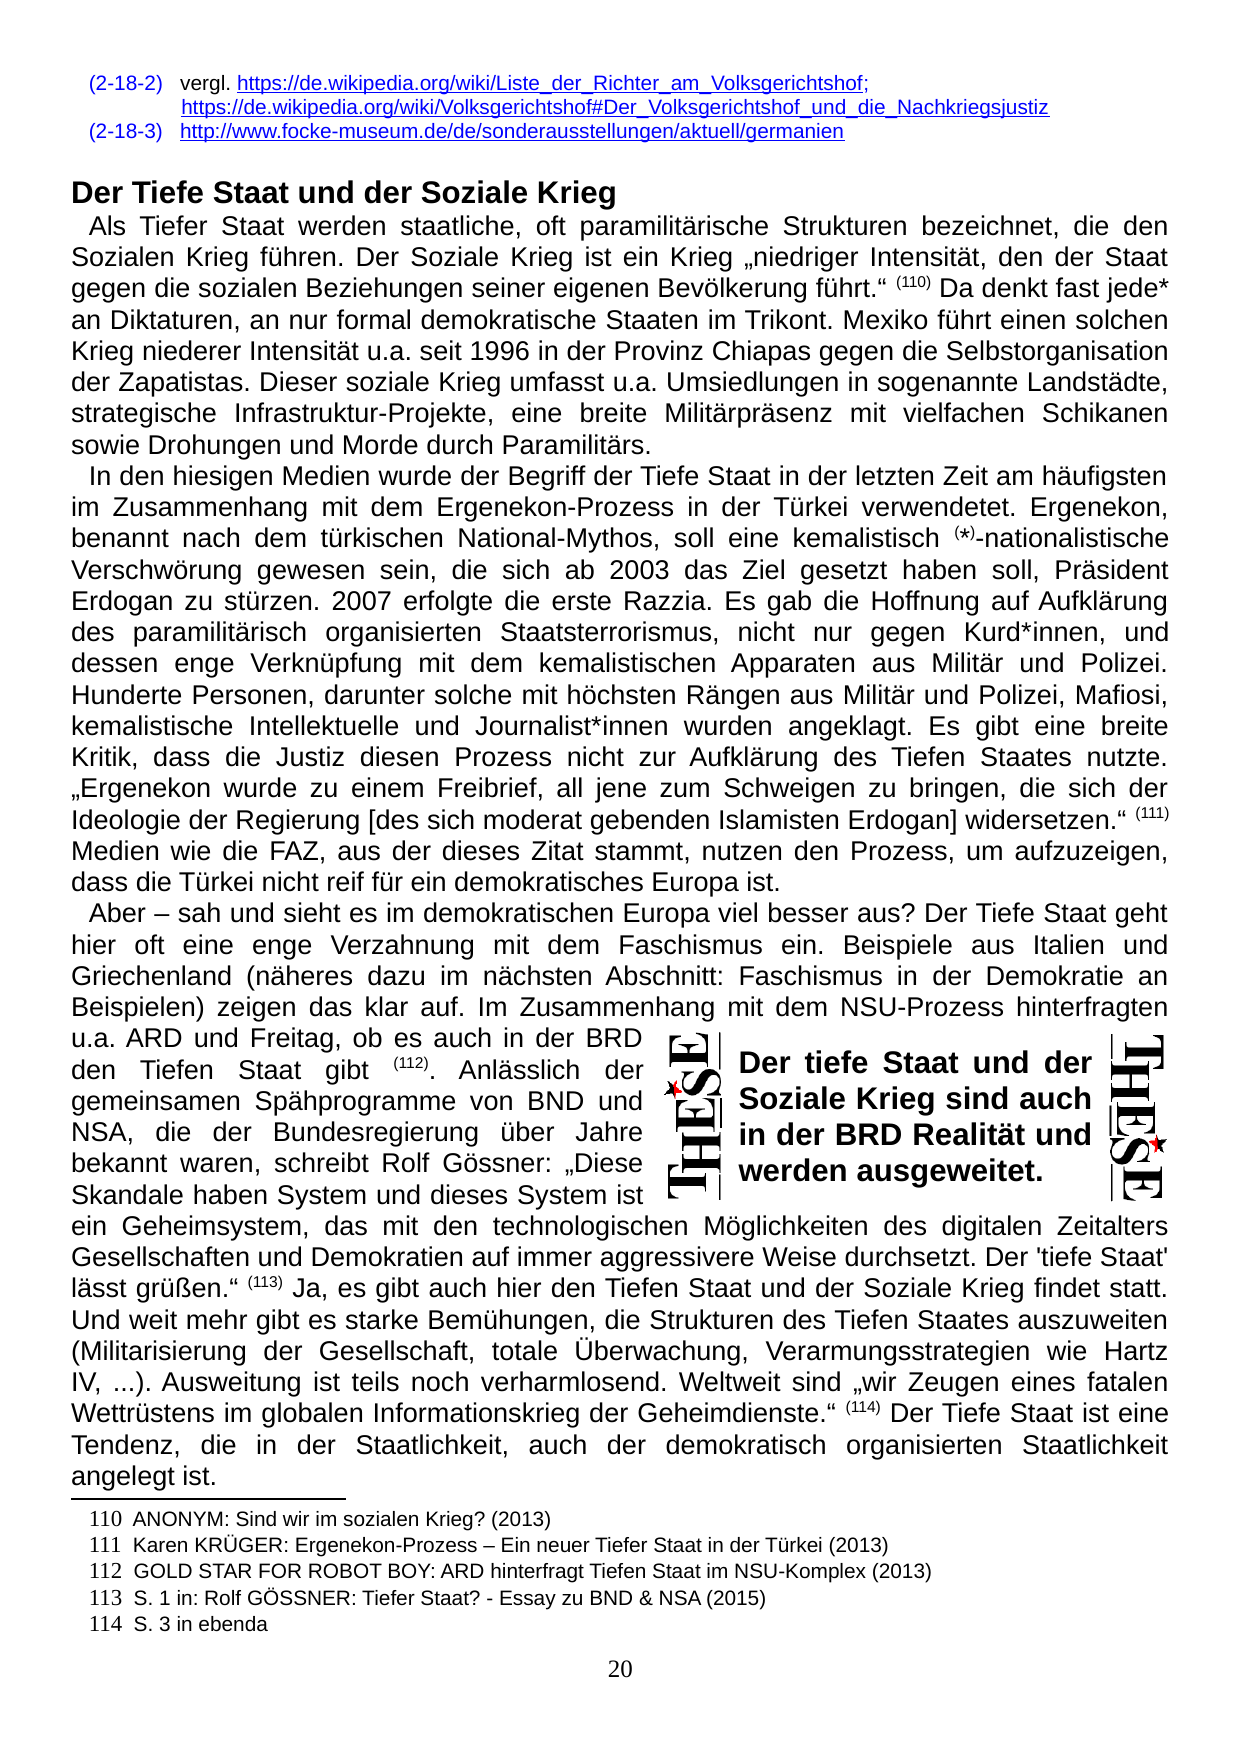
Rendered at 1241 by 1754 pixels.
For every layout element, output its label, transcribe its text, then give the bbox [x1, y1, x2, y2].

subtitle ANONYM: Sind wir im sozialen Krieg? (2013) [71, 1505, 1169, 1531]
subtitle (2-18-2) vergl. https://de.wikipedia.org/wiki/Liste_der_Richter_am_Volksgerichtshof; [88, 71, 1169, 95]
text Aber – sah und sieht es im demokratischen Europa viel besser aus? Der Tiefe Staat geht hier oft eine enge Verzahnung mit dem Faschismus ein. Beispiele aus Italien und Griechenland (näheres dazu im nächsten Abschnitt: Faschismus in der Demokratie an Beispielen) zeigen das klar auf. Im Zusammenhang mit dem NSU-Prozess hinterfragten u.a. ARD und Freitag, ob es auch in der BRD den Tiefen Staat gibt (). Anlässlich der gemeinsamen Spähprogramme von BND und NSA, die der Bundesregierung über Jahre bekannt waren, schreibt Rolf Gössner: „Diese Skandale haben System und dieses System ist ein Geheimsystem, das mit den technologischen Möglichkeiten des digitalen Zeitalters Gesellschaften und Demokratien auf immer aggressivere Weise durchsetzt. Der 'tiefe Staat' lässt grüßen.“ () Ja, es gibt auch hier den Tiefen Staat und der Soziale Krieg findet statt. Und weit mehr gibt es starke Bemühungen, die Strukturen des Tiefen Staates auszuweiten (Militarisierung der Gesellschaft, totale Überwachung, Verarmungsstrategien wie Hartz IV, ...). Ausweitung ist teils noch verharmlosend. Weltweit sind „wir Zeugen eines fatalen Wettrüstens im globalen Informationskrieg der Geheimdienste.“ () Der Tiefe Staat ist eine Tendenz, die in der Staatlichkeit, auch der demokratisch organisierten Staatlichkeit angelegt ist. [71, 897, 1169, 1491]
text Der tiefe Staat und der Soziale Krieg sind auch in der BRD Realität und werden ausgeweitet. [738, 1044, 1093, 1188]
subtitle S. 1 in: Rolf GÖSSNER: Tiefer Staat? - Essay zu BND & NSA (2015) [71, 1584, 1169, 1610]
subtitle GOLD STAR FOR ROBOT BOY: ARD hinterfragt Tiefen Staat im NSU-Komplex (2013) [71, 1558, 1169, 1584]
text Als Tiefer Staat werden staatliche, oft paramilitärische Strukturen bezeichnet, die den Sozialen Krieg führen. Der Soziale Krieg ist ein Krieg „niedriger Intensität, den der Staat gegen die sozialen Beziehungen seiner eigenen Bevölkerung führt.“ () Da denkt fast jede* an Diktaturen, an nur formal demokratische Staaten im Trikont. Mexiko führt einen solchen Krieg niederer Intensität u.a. seit 1996 in der Provinz Chiapas gegen die Selbstorganisation der Zapatistas. Dieser soziale Krieg umfasst u.a. Umsiedlungen in sogenannte Landstädte, strategische Infrastruktur-Projekte, eine breite Militärpräsenz mit vielfachen Schikanen sowie Drohungen und Morde durch Paramilitärs. [71, 210, 1169, 460]
subtitle (2-18-3) http://www.focke-museum.de/de/sonderausstellungen/aktuell/germanien [88, 119, 1169, 143]
subtitle Der Tiefe Staat und der Soziale Krieg [71, 174, 1169, 210]
subtitle https://de.wikipedia.org/wiki/Volksgerichtshof#Der_Volksgerichtshof_und_die_Nachkriegsjustiz [88, 95, 1169, 119]
subtitle S. 3 in ebenda [71, 1610, 1169, 1637]
subtitle Karen KRÜGER: Ergenekon-Prozess – Ein neuer Tiefer Staat in der Türkei (2013) [71, 1531, 1169, 1558]
text In den hiesigen Medien wurde der Begriff der Tiefe Staat in der letzten Zeit am häufigsten im Zusammenhang mit dem Ergenekon-Prozess in der Türkei verwendetet. Ergenekon, benannt nach dem türkischen National-Mythos, soll eine kemalistisch (*)-nationalistische Verschwörung gewesen sein, die sich ab 2003 das Ziel gesetzt haben soll, Präsident Erdogan zu stürzen. 2007 erfolgte die erste Razzia. Es gab die Hoffnung auf Aufklärung des paramilitärisch organisierten Staatsterrorismus, nicht nur gegen Kurd*innen, und dessen enge Verknüpfung mit dem kemalistischen Apparaten aus Militär und Polizei. Hunderte Personen, darunter solche mit höchsten Rängen aus Militär und Polizei, Mafiosi, kemalistische Intellektuelle und Journalist*innen wurden angeklagt. Es gibt eine breite Kritik, dass die Justiz diesen Prozess nicht zur Aufklärung des Tiefen Staates nutzte. „Ergenekon wurde zu einem Freibrief, all jene zum Schweigen zu bringen, die sich der Ideologie der Regierung [des sich moderat gebenden Islamisten Erdogan] widersetzen.“ () Medien wie die FAZ, aus der dieses Zitat stammt, nutzen den Prozess, um aufzuzeigen, dass die Türkei nicht reif für ein demokratisches Europa ist. [71, 460, 1169, 897]
